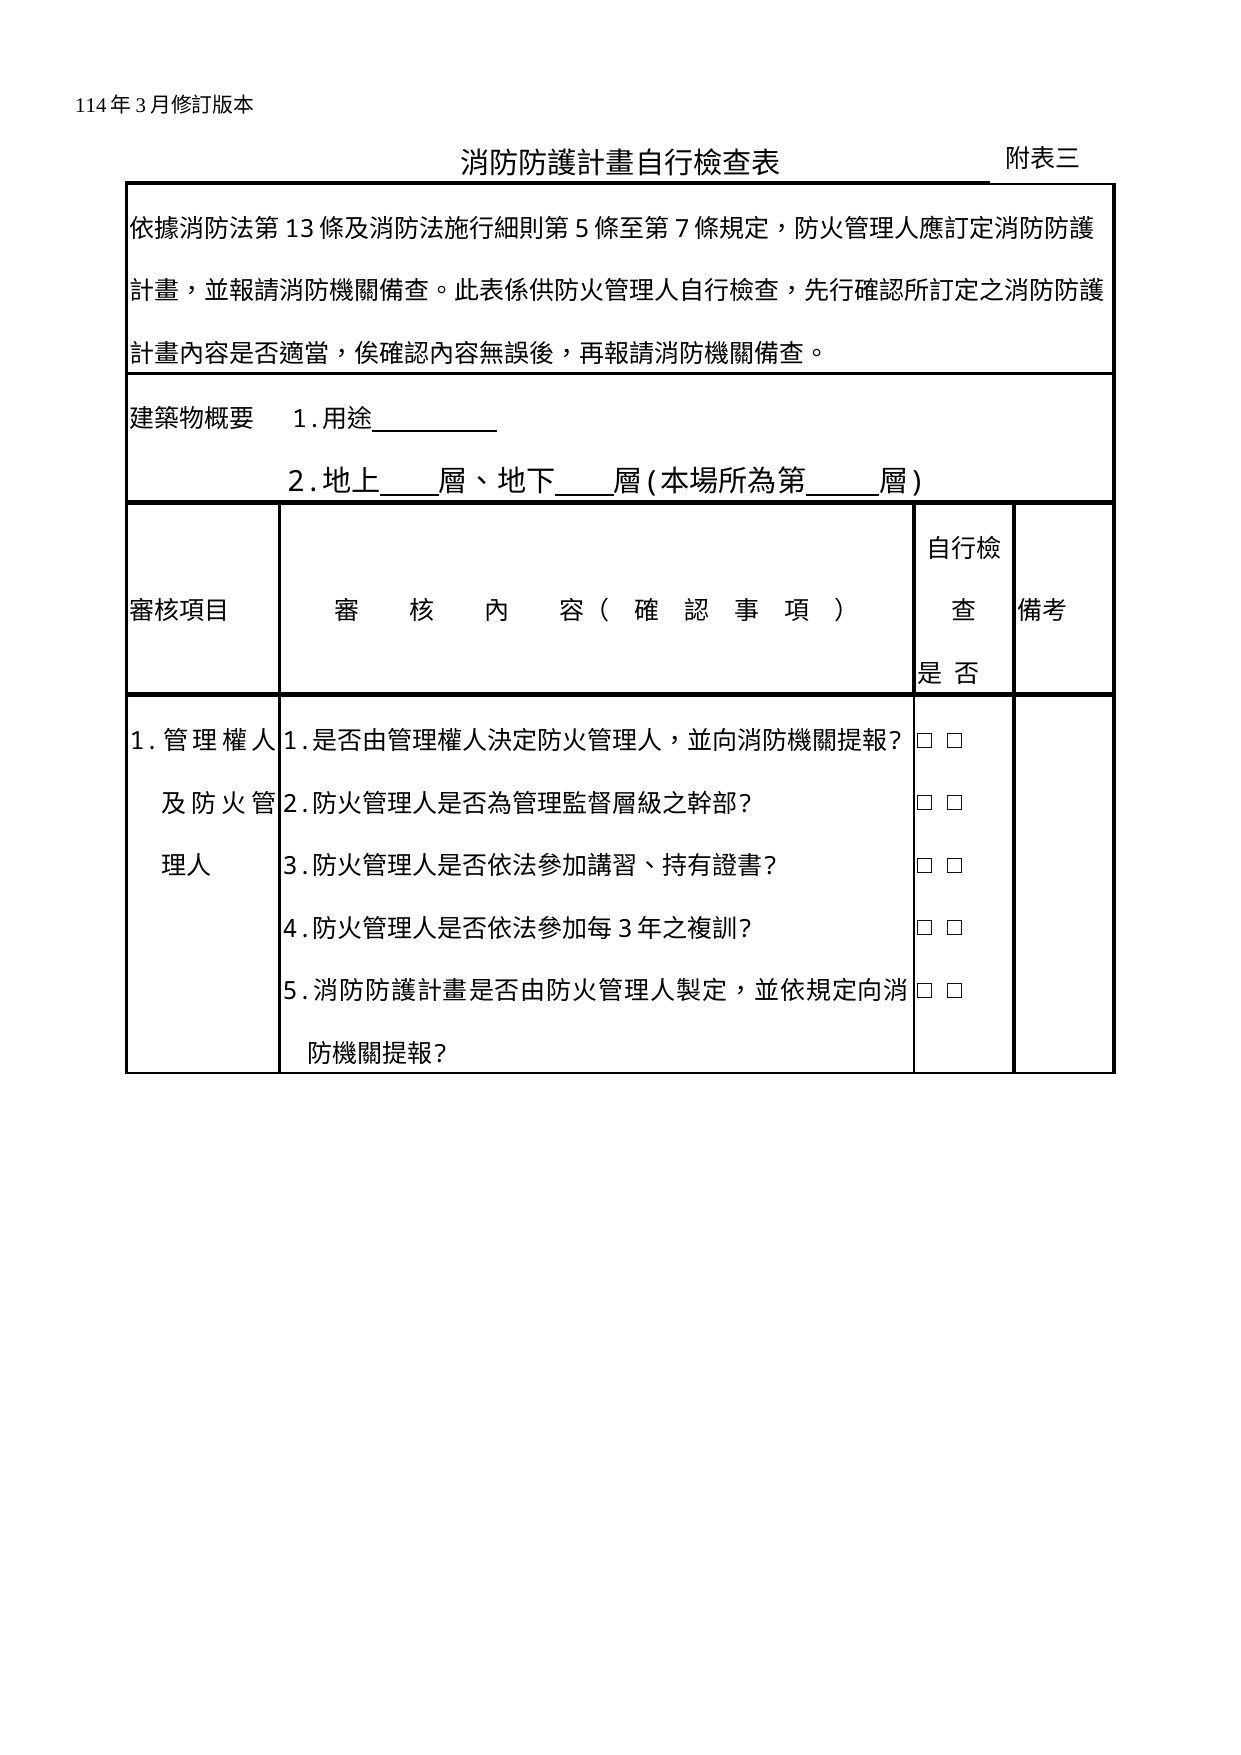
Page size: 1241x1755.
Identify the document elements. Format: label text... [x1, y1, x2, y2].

table_cell [1016, 697, 1112, 1072]
table_cell □ □ □ □ □ □ □ □ □ □ [915, 697, 1012, 1072]
table_cell 審核項目 [128, 505, 278, 692]
table_header 依據消防法第13條及消防法施行細則第5條至第7條規定，防火管理人應訂定消防防護計畫，並報請消防機關備查。此表係供防火管理人自行檢查，先行確認所訂定之消防防護計畫內容是否適當，俟確認內容無誤後，再報請消防機關備查。 [128, 185, 1112, 372]
table_cell 審 核 內 容（ 確 認 事 項 ） [281, 505, 912, 692]
table_cell 1.管理權人及防火管理人 [128, 697, 278, 1072]
table_header 依據消防法第13條及消防法施行細則第5條至第7條規定，防火管理人應訂定消防防護計畫，並報請消防機關備查。此表係供防火管理人自行檢查，先行確認所訂定之消防防護計畫內容是否適當，俟確認內容無誤後，再報請消防機關備查。 [990, 131, 1116, 183]
text 消防防護計畫自行檢查表 [75, 119, 1165, 181]
table_cell 備考 [1016, 505, 1112, 692]
table_cell 建築物概要 1.用途 2.地上 層、地下 層(本場所為第 層) [128, 375, 1112, 500]
table_cell 1.是否由管理權人決定防火管理人，並向消防機關提報? 2.防火管理人是否為管理監督層級之幹部? 3.防火管理人是否依法參加講習、持有證書? 4.防火管理人是否依法參加每3年之複訓? 5.消防防護計畫是否由防火管理人製定，並依規定向消防機關提報? [281, 697, 913, 1072]
table_cell 自行檢查 是 否 [916, 505, 1012, 692]
